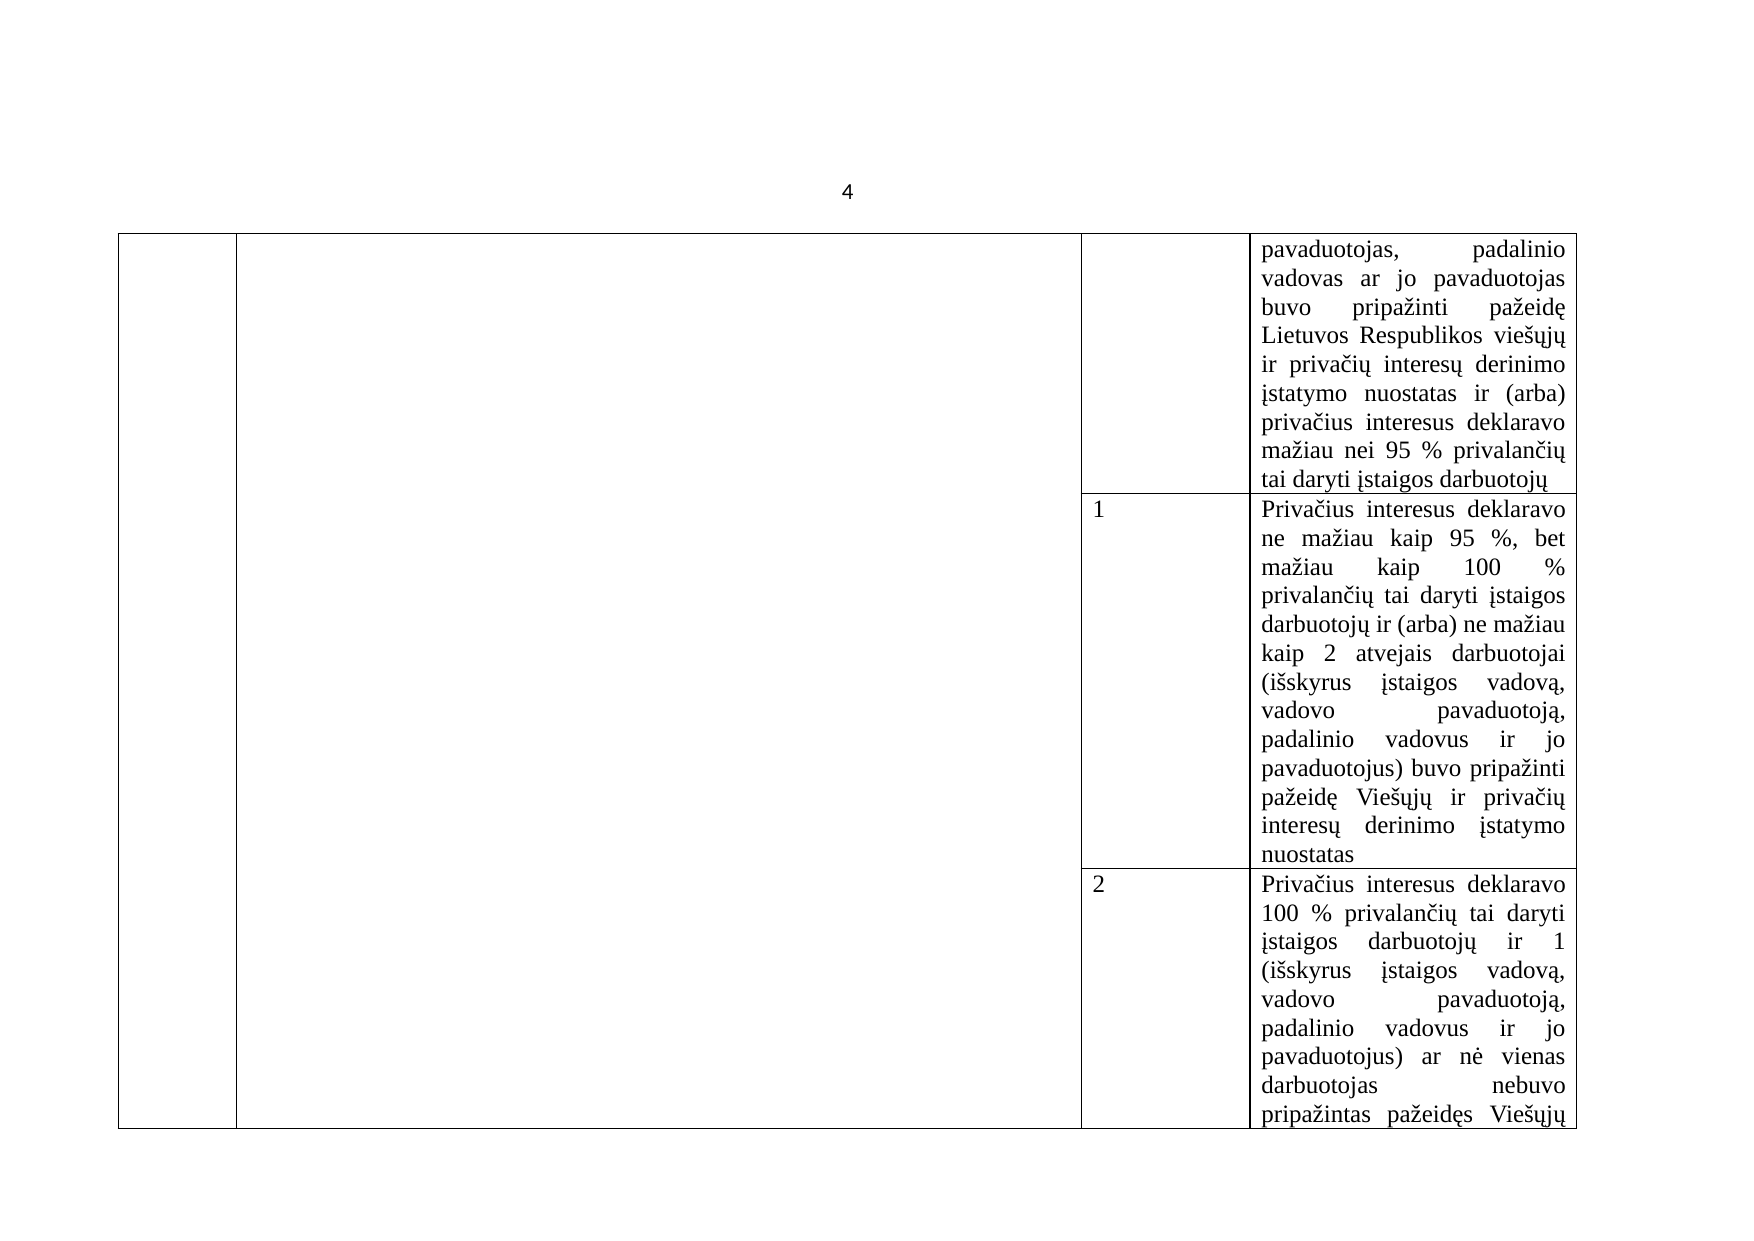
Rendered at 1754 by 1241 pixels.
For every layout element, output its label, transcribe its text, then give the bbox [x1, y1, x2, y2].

table_cell 1 [1082, 494, 1249, 868]
table_cell Privačius interesus deklaravo ne mažiau kaip 95 %, bet mažiau kaip 100 % privalančių tai daryti įstaigos darbuotojų ir (arba) ne mažiau kaip 2 atvejais darbuotojai (išskyrus įstaigos vadovą, vadovo pavaduotoją, padalinio vadovus ir jo pavaduotojus) buvo pripažinti pažeidę Viešųjų ir privačių interesų derinimo įstatymo nuostatas [1251, 494, 1576, 868]
table_cell [1082, 234, 1249, 493]
table_cell Privačius interesus deklaravo 100 % privalančių tai daryti įstaigos darbuotojų ir 1 (išskyrus įstaigos vadovą, vadovo pavaduotoją, padalinio vadovus ir jo pavaduotojus) ar nė vienas darbuotojas nebuvo pripažintas pažeidęs Viešųjų [1251, 869, 1576, 1128]
table_cell [237, 234, 1081, 1128]
table_cell 2 [1082, 869, 1249, 1128]
table_cell pavaduotojas, padalinio vadovas ar jo pavaduotojas buvo pripažinti pažeidę Lietuvos Respublikos viešųjų ir privačių interesų derinimo įstatymo nuostatas ir (arba) privačius interesus deklaravo mažiau nei 95 % privalančių tai daryti įstaigos darbuotojų [1251, 234, 1576, 493]
table_cell [119, 234, 236, 1128]
